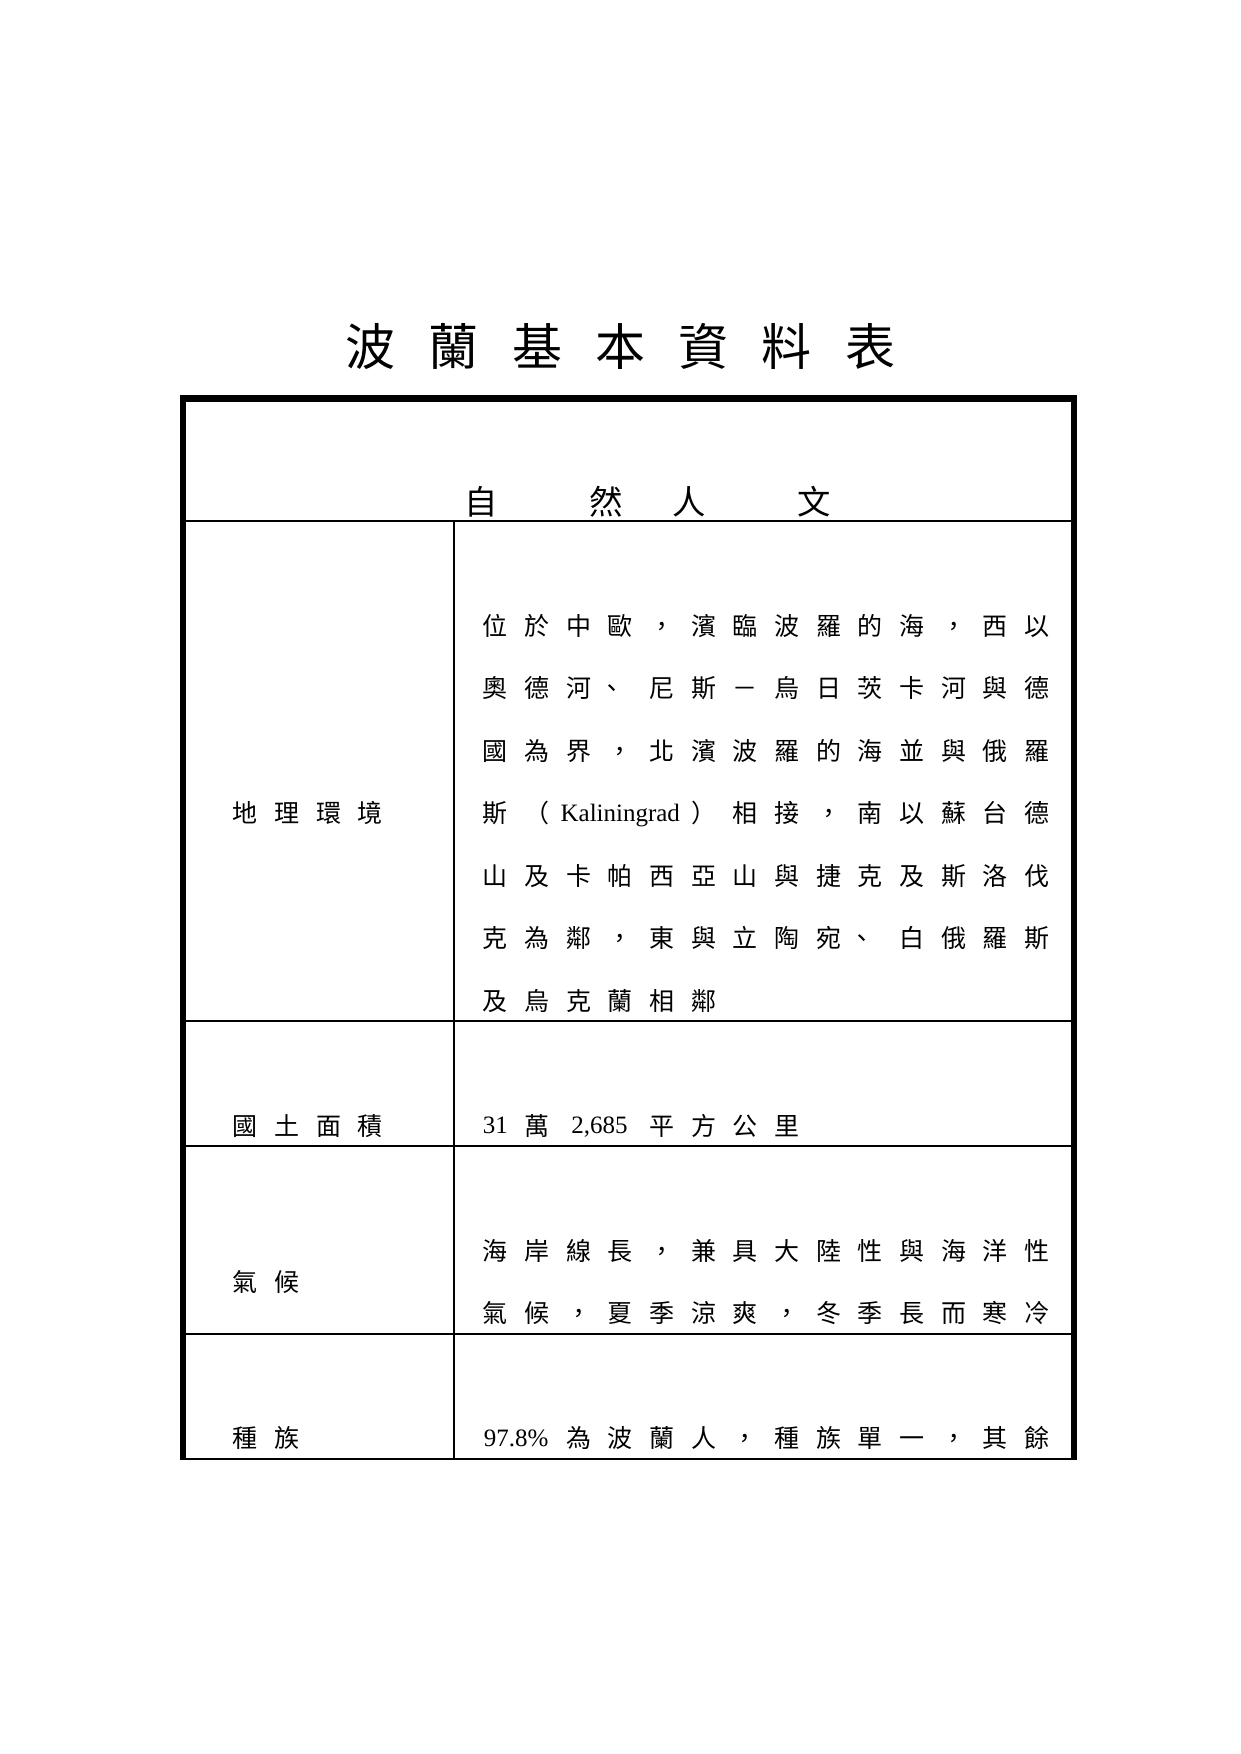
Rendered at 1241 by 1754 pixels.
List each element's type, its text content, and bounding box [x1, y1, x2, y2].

table_cell 地理環境 [186, 522, 453, 1020]
table_cell 97.8%為波蘭人，種族單一，其餘 [455, 1335, 1071, 1458]
table_cell 種族 [186, 1335, 453, 1458]
table_cell 31萬2,685平方公里 [455, 1022, 1071, 1145]
table_cell 氣候 [186, 1147, 453, 1333]
text 波蘭基本資料表 [183, 270, 1058, 395]
table_cell 海岸線長，兼具大陸性與海洋性氣候，夏季涼爽，冬季長而寒冷 [455, 1147, 1071, 1333]
table_cell 國土面積 [186, 1022, 453, 1145]
table_header 自 然 人 文 [186, 402, 1071, 520]
table_cell 位於中歐，濱臨波羅的海，西以奧德河、尼斯－烏日茨卡河與德國為界，北濱波羅的海並與俄羅斯（Kaliningrad）相接，南以蘇台德山及卡帕西亞山與捷克及斯洛伐克為鄰，東與立陶宛、白俄羅斯及烏克蘭相鄰 [455, 522, 1071, 1020]
